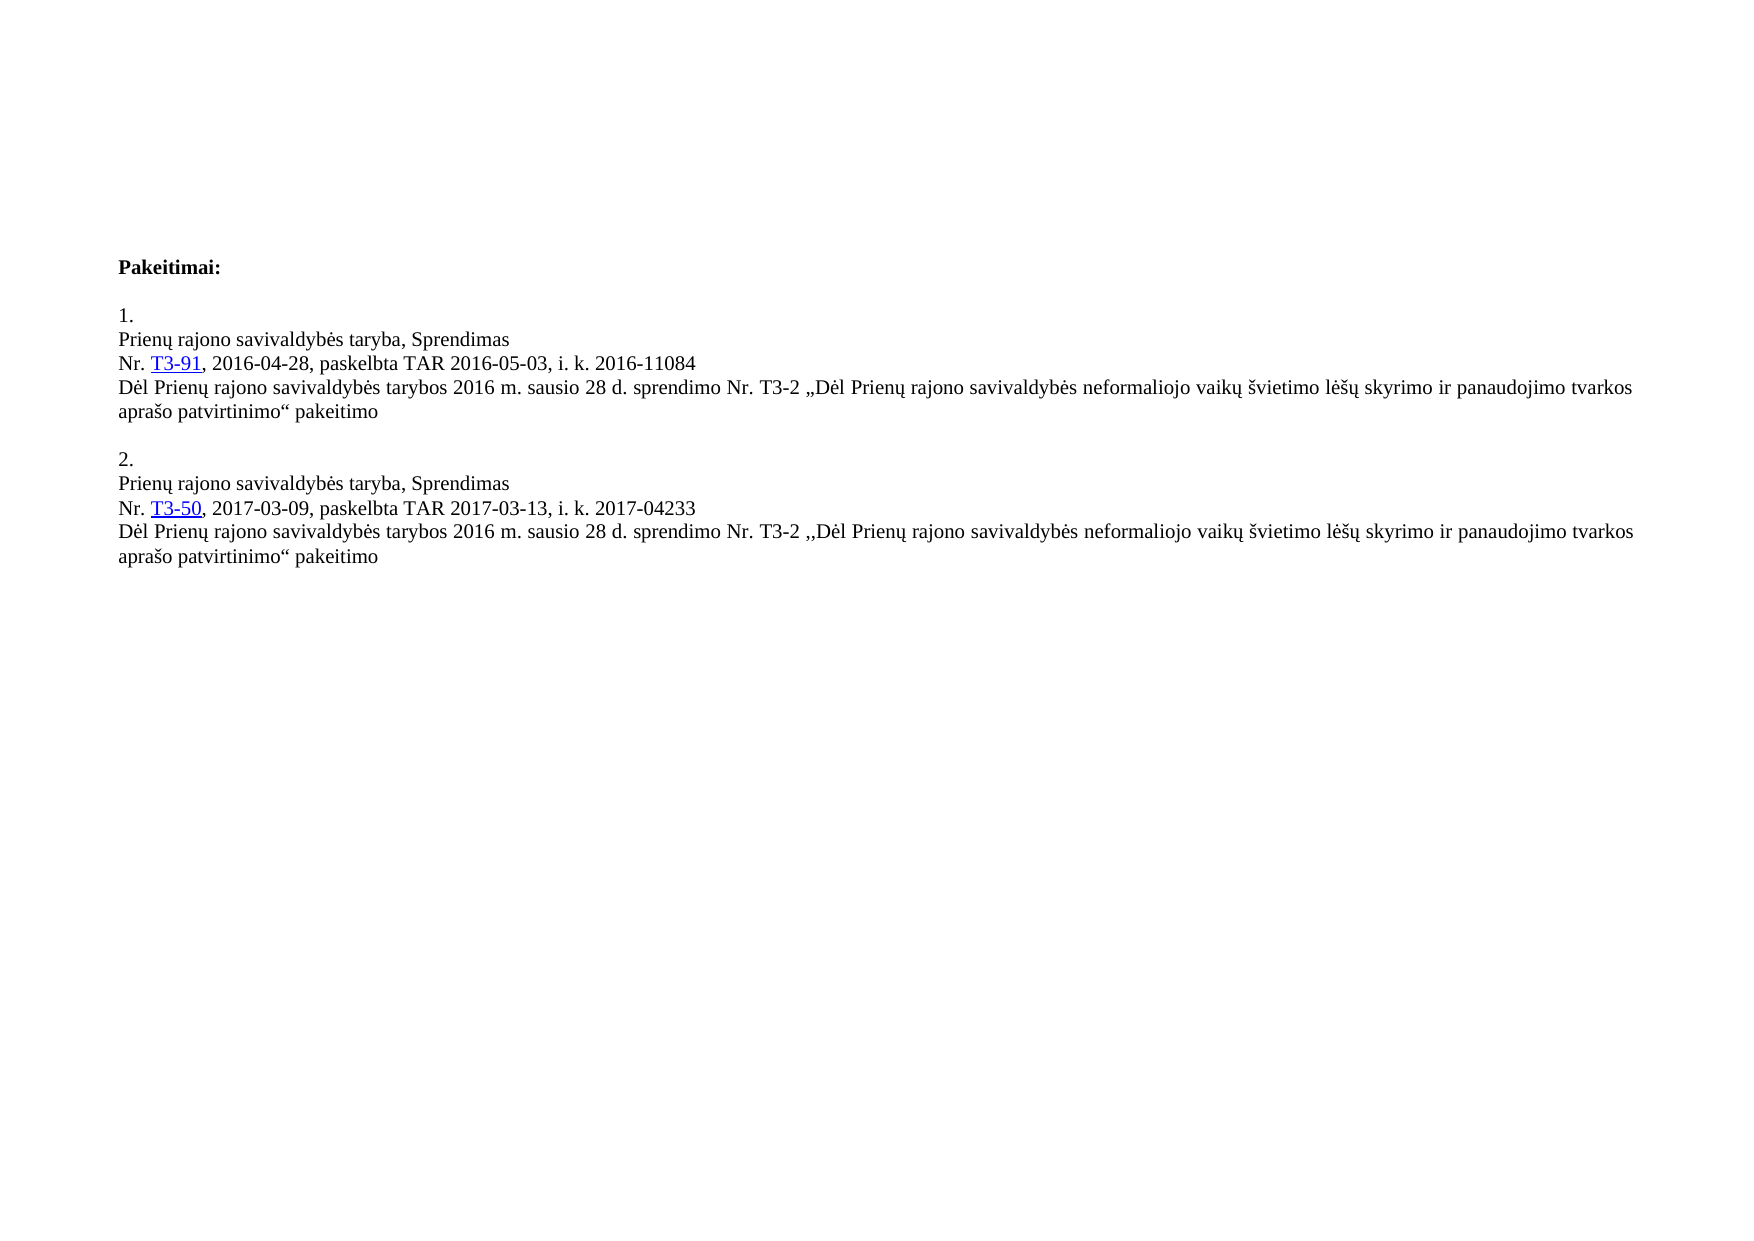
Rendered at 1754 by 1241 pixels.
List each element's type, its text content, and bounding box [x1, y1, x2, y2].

text 1. [118, 303, 1636, 327]
text Pakeitimai: [118, 255, 1636, 279]
text 2. [118, 447, 1636, 471]
text Nr. T3-91, 2016-04-28, paskelbta TAR 2016-05-03, i. k. 2016-11084 [118, 351, 1636, 375]
text Prienų rajono savivaldybės taryba, Sprendimas [118, 471, 1636, 495]
text Dėl Prienų rajono savivaldybės tarybos 2016 m. sausio 28 d. sprendimo Nr. T3-2 ,,Dėl Prienų rajono savivaldybės neformaliojo vaikų švietimo lėšų skyrimo ir panaudojimo tvarkos aprašo patvirtinimo“ pakeitimo [118, 519, 1636, 568]
text Prienų rajono savivaldybės taryba, Sprendimas [118, 327, 1636, 351]
text Nr. T3-50, 2017-03-09, paskelbta TAR 2017-03-13, i. k. 2017-04233 [118, 495, 1636, 519]
text Dėl Prienų rajono savivaldybės tarybos 2016 m. sausio 28 d. sprendimo Nr. T3-2 „Dėl Prienų rajono savivaldybės neformaliojo vaikų švietimo lėšų skyrimo ir panaudojimo tvarkos aprašo patvirtinimo“ pakeitimo [118, 375, 1636, 423]
